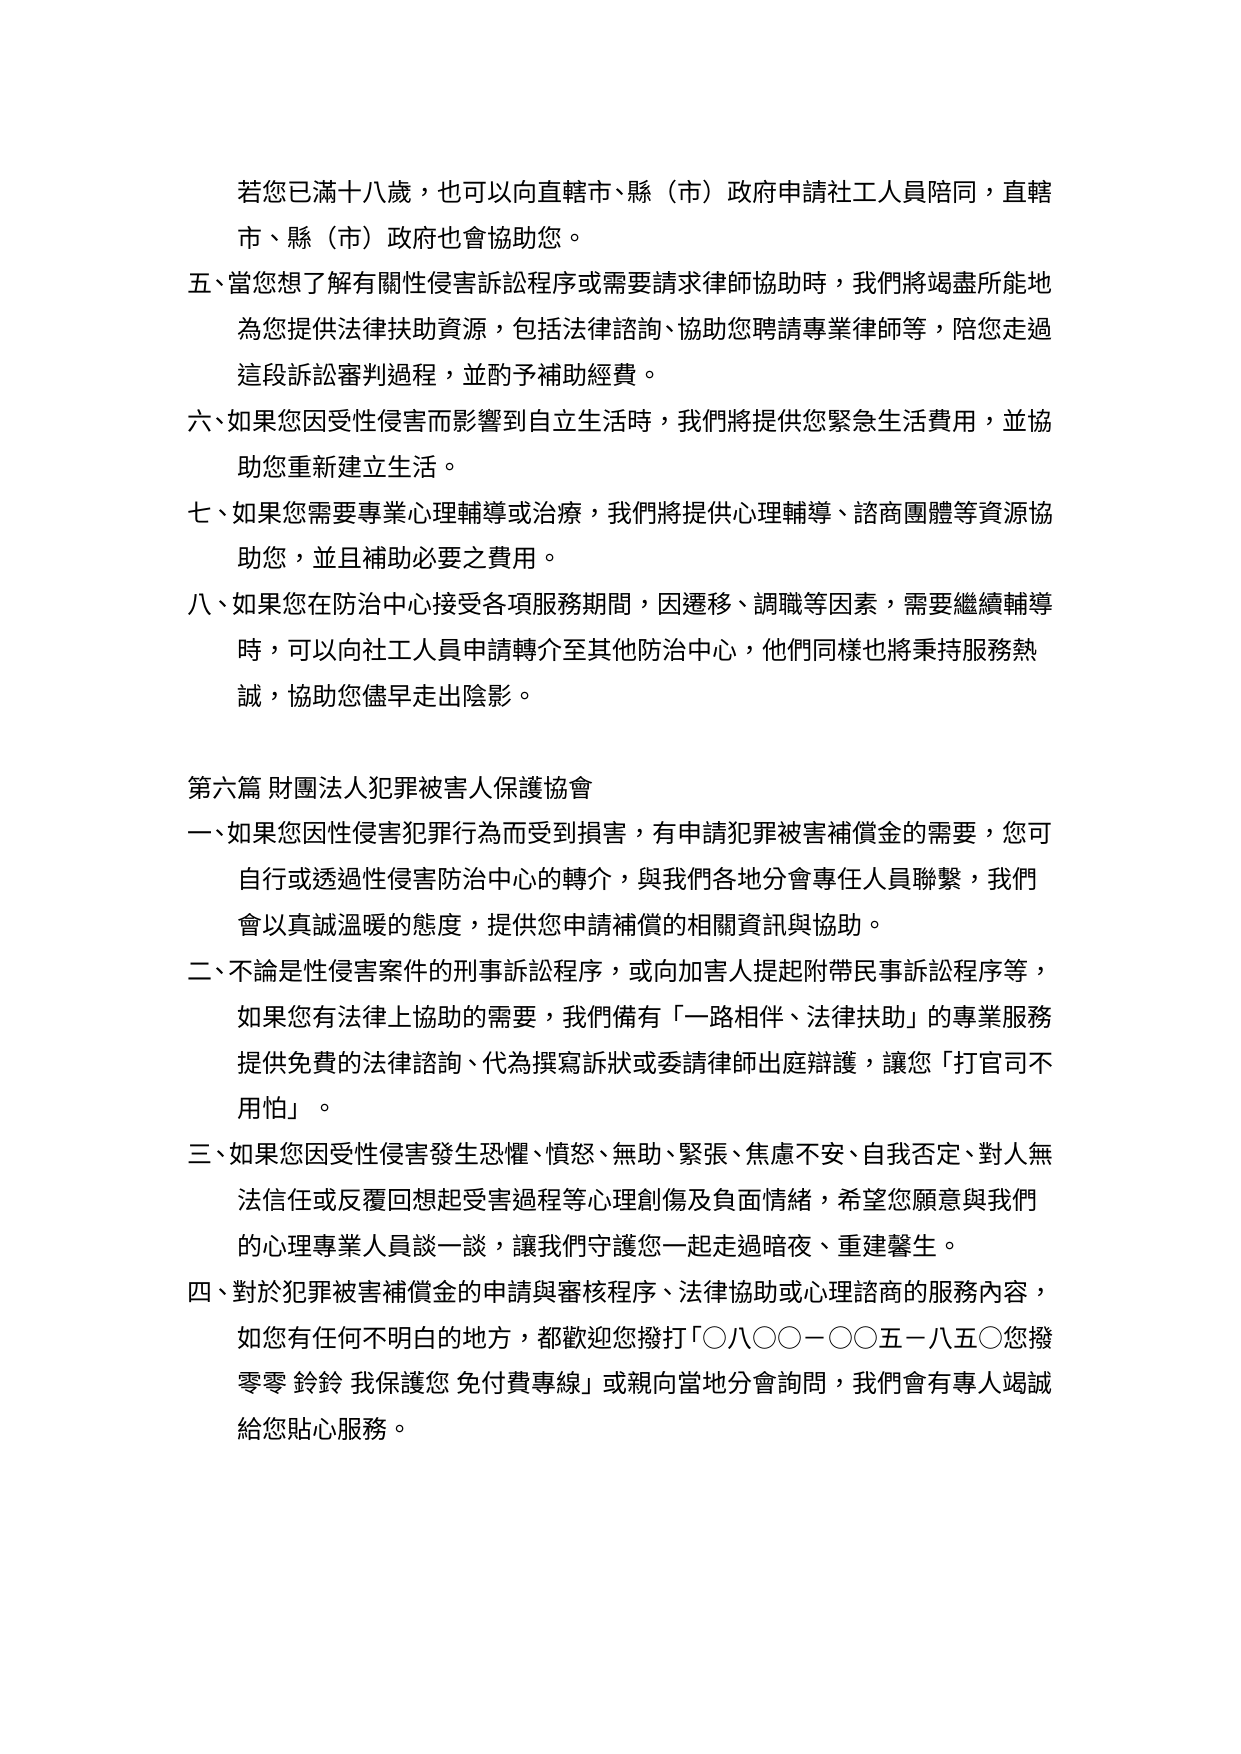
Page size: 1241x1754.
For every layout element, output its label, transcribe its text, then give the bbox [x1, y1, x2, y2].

text 四、對於犯罪被害補償金的申請與審核程序、法律協助或心理諮商的服務內容，如您有任何不明白的地方，都歡迎您撥打「○八○○－○○五－八五○您撥零零 鈴鈴 我保護您 免付費專線」或親向當地分會詢問，我們會有專人竭誠給您貼心服務。 [187, 1264, 1053, 1448]
text 七、如果您需要專業心理輔導或治療，我們將提供心理輔導、諮商團體等資源協助您，並且補助必要之費用。 [187, 485, 1053, 577]
text 五、當您想了解有關性侵害訴訟程序或需要請求律師協助時，我們將竭盡所能地為您提供法律扶助資源，包括法律諮詢、協助您聘請專業律師等，陪您走過這段訴訟審判過程，並酌予補助經費。 [187, 256, 1053, 394]
text 若您已滿十八歲，也可以向直轄市、縣（市）政府申請社工人員陪同，直轄市、縣（市）政府也會協助您。 [187, 164, 1053, 256]
text 八、如果您在防治中心接受各項服務期間，因遷移、調職等因素，需要繼續輔導時，可以向社工人員申請轉介至其他防治中心，他們同樣也將秉持服務熱誠，協助您儘早走出陰影。 [187, 577, 1053, 714]
text 第六篇 財團法人犯罪被害人保護協會 [187, 760, 1053, 806]
text 一、如果您因性侵害犯罪行為而受到損害，有申請犯罪被害補償金的需要，您可自行或透過性侵害防治中心的轉介，與我們各地分會專任人員聯繫，我們會以真誠溫暖的態度，提供您申請補償的相關資訊與協助。 [187, 806, 1053, 944]
text 三、如果您因受性侵害發生恐懼、憤怒、無助、緊張、焦慮不安、自我否定、對人無法信任或反覆回想起受害過程等心理創傷及負面情緒，希望您願意與我們的心理專業人員談一談，讓我們守護您一起走過暗夜、重建馨生。 [187, 1127, 1053, 1264]
text 六、如果您因受性侵害而影響到自立生活時，我們將提供您緊急生活費用，並協助您重新建立生活。 [187, 394, 1053, 485]
text 二、不論是性侵害案件的刑事訴訟程序，或向加害人提起附帶民事訴訟程序等，如果您有法律上協助的需要，我們備有「一路相伴、法律扶助」的專業服務，提供免費的法律諮詢、代為撰寫訴狀或委請律師出庭辯護，讓您「打官司不用怕」。 [187, 944, 1053, 1127]
